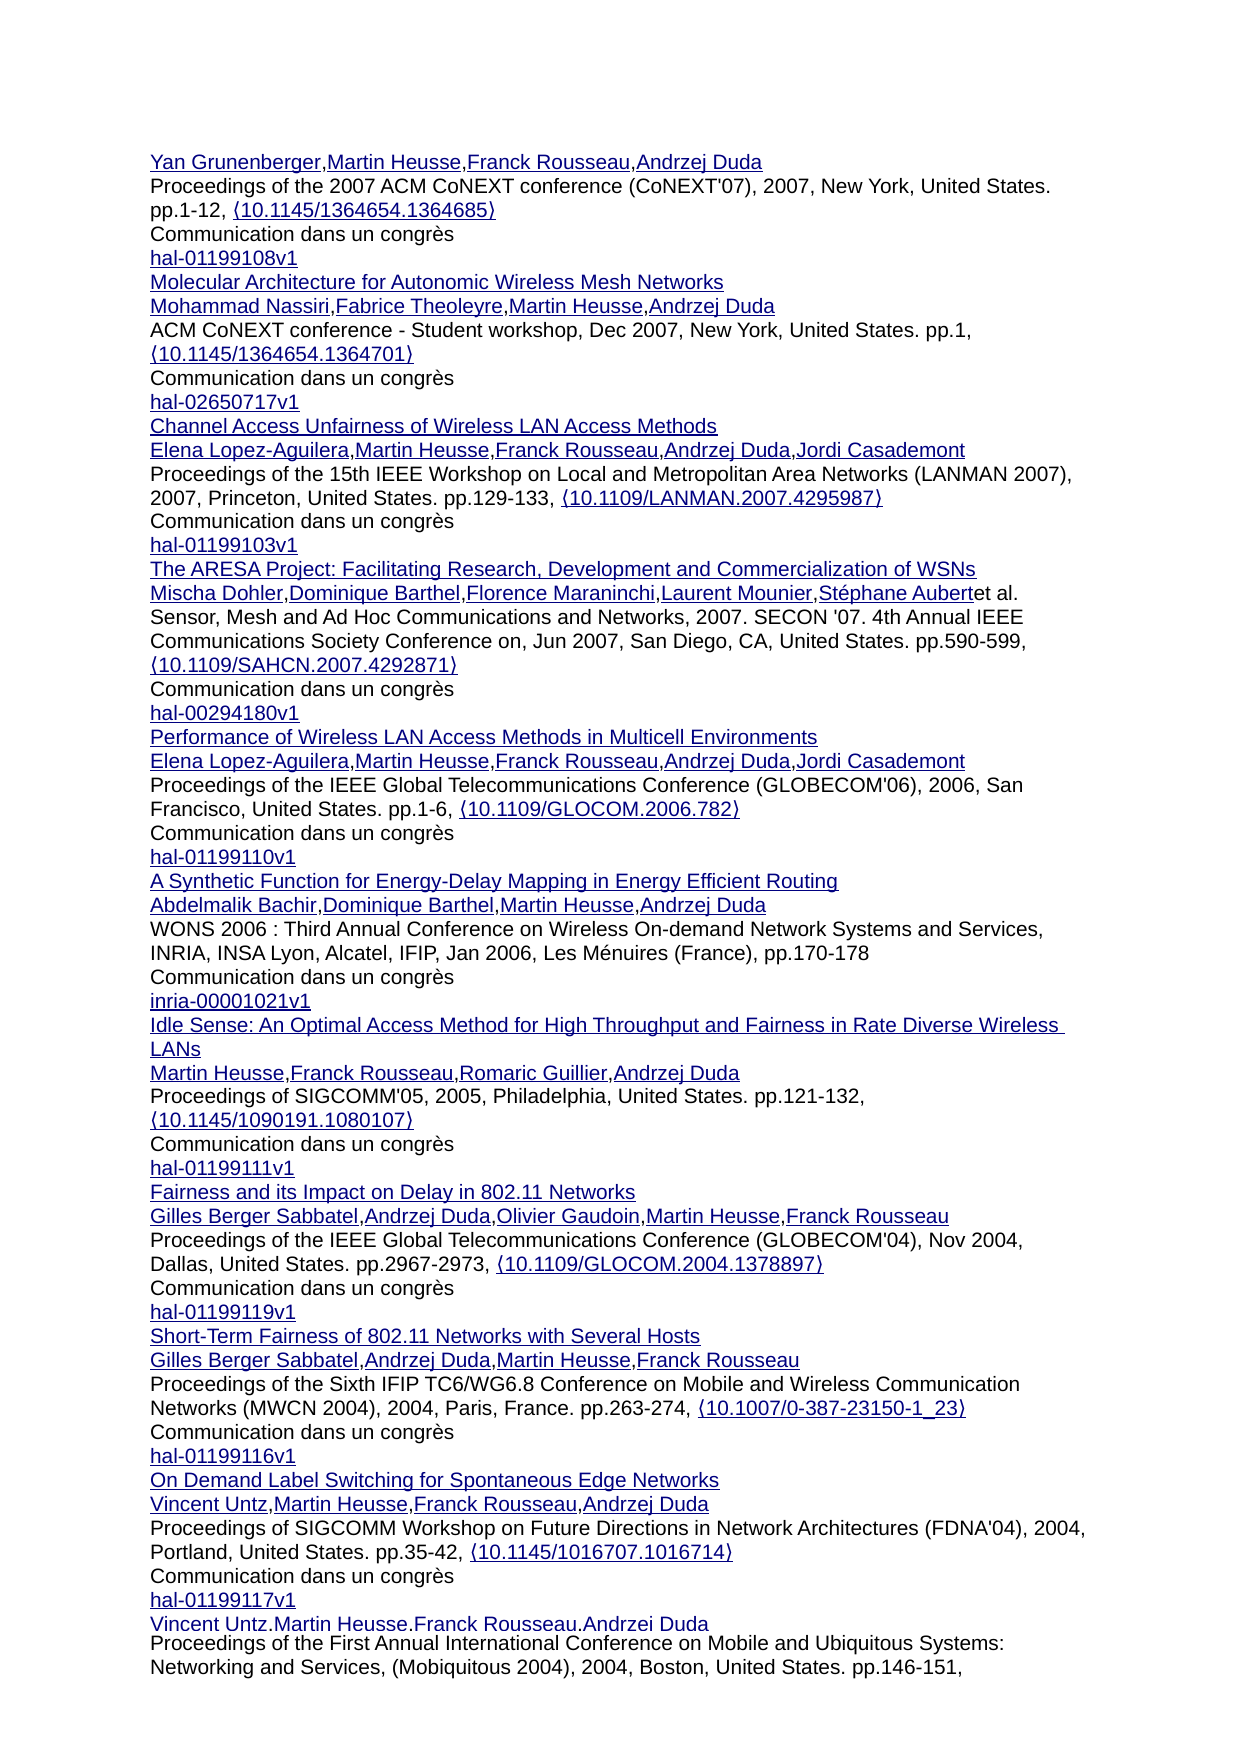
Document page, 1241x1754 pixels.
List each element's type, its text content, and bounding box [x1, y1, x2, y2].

table_cell Yan Grunenberger,Martin Heusse,Franck Rousseau,Andrzej Duda Proceedings of the 2007 ACM CoNEXT conference (CoNEXT'07), 2007, New York, United States. pp.1-12, ⟨10.1145/1364654.1364685⟩ Communication dans un congrès hal-01199108v1 [150, 150, 1090, 270]
table_cell The ARESA Project: Facilitating Research, Development and Commercialization of WSNs Mischa Dohler,Dominique Barthel,Florence Maraninchi,Laurent Mounier,Stéphane Aubertet al. Sensor, Mesh and Ad Hoc Communications and Networks, 2007. SECON '07. 4th Annual IEEE Communications Society Conference on, Jun 2007, San Diego, CA, United States. pp.590-599, ⟨10.1109/SAHCN.2007.4292871⟩ Communication dans un congrès hal-00294180v1 [150, 557, 1090, 725]
table_cell On Demand Label Switching for Spontaneous Edge Networks Vincent Untz,Martin Heusse,Franck Rousseau,Andrzej Duda Proceedings of SIGCOMM Workshop on Future Directions in Network Architectures (FDNA'04), 2004, Portland, United States. pp.35-42, ⟨10.1145/1016707.1016714⟩ Communication dans un congrès hal-01199117v1 [150, 1468, 1090, 1611]
table_cell Channel Access Unfairness of Wireless LAN Access Methods Elena Lopez-Aguilera,Martin Heusse,Franck Rousseau,Andrzej Duda,Jordi Casademont Proceedings of the 15th IEEE Workshop on Local and Metropolitan Area Networks (LANMAN 2007), 2007, Princeton, United States. pp.129-133, ⟨10.1109/LANMAN.2007.4295987⟩ Communication dans un congrès hal-01199103v1 [150, 414, 1090, 557]
table_cell A Synthetic Function for Energy-Delay Mapping in Energy Efficient Routing Abdelmalik Bachir,Dominique Barthel,Martin Heusse,Andrzej Duda WONS 2006 : Third Annual Conference on Wireless On-demand Network Systems and Services, INRIA, INSA Lyon, Alcatel, IFIP, Jan 2006, Les Ménuires (France), pp.170-178 Communication dans un congrès inria-00001021v1 [150, 869, 1090, 1012]
table_cell Lilith : an Interconnection Architecture Based on Label Switching for Spontaneous Edge Networks Vincent Untz,Martin Heusse,Franck Rousseau,Andrzej Duda Proceedings of the First Annual International Conference on Mobile and Ubiquitous Systems: Networking and Services, (Mobiquitous 2004), 2004, Boston, United States. pp.146-151, ⟨10.1109/MOBIQ.2004.1331721⟩ Communication dans un congrès hal-01199113v1 [150, 1611, 1090, 1679]
table_cell Molecular Architecture for Autonomic Wireless Mesh Networks Mohammad Nassiri,Fabrice Theoleyre,Martin Heusse,Andrzej Duda ACM CoNEXT conference - Student workshop, Dec 2007, New York, United States. pp.1, ⟨10.1145/1364654.1364701⟩ Communication dans un congrès hal-02650717v1 [150, 270, 1090, 413]
table_cell Idle Sense: An Optimal Access Method for High Throughput and Fairness in Rate Diverse Wireless LANs Martin Heusse,Franck Rousseau,Romaric Guillier,Andrzej Duda Proceedings of SIGCOMM'05, 2005, Philadelphia, United States. pp.121-132, ⟨10.1145/1090191.1080107⟩ Communication dans un congrès hal-01199111v1 [150, 1013, 1090, 1180]
table_cell Short-Term Fairness of 802.11 Networks with Several Hosts Gilles Berger Sabbatel,Andrzej Duda,Martin Heusse,Franck Rousseau Proceedings of the Sixth IFIP TC6/WG6.8 Conference on Mobile and Wireless Communication Networks (MWCN 2004), 2004, Paris, France. pp.263-274, ⟨10.1007/0-387-23150-1_23⟩ Communication dans un congrès hal-01199116v1 [150, 1324, 1090, 1468]
table_cell Performance of Wireless LAN Access Methods in Multicell Environments Elena Lopez-Aguilera,Martin Heusse,Franck Rousseau,Andrzej Duda,Jordi Casademont Proceedings of the IEEE Global Telecommunications Conference (GLOBECOM'06), 2006, San Francisco, United States. pp.1-6, ⟨10.1109/GLOCOM.2006.782⟩ Communication dans un congrès hal-01199110v1 [150, 725, 1090, 869]
table_cell Fairness and its Impact on Delay in 802.11 Networks Gilles Berger Sabbatel,Andrzej Duda,Olivier Gaudoin,Martin Heusse,Franck Rousseau Proceedings of the IEEE Global Telecommunications Conference (GLOBECOM'04), Nov 2004, Dallas, United States. pp.2967-2973, ⟨10.1109/GLOCOM.2004.1378897⟩ Communication dans un congrès hal-01199119v1 [150, 1180, 1090, 1324]
